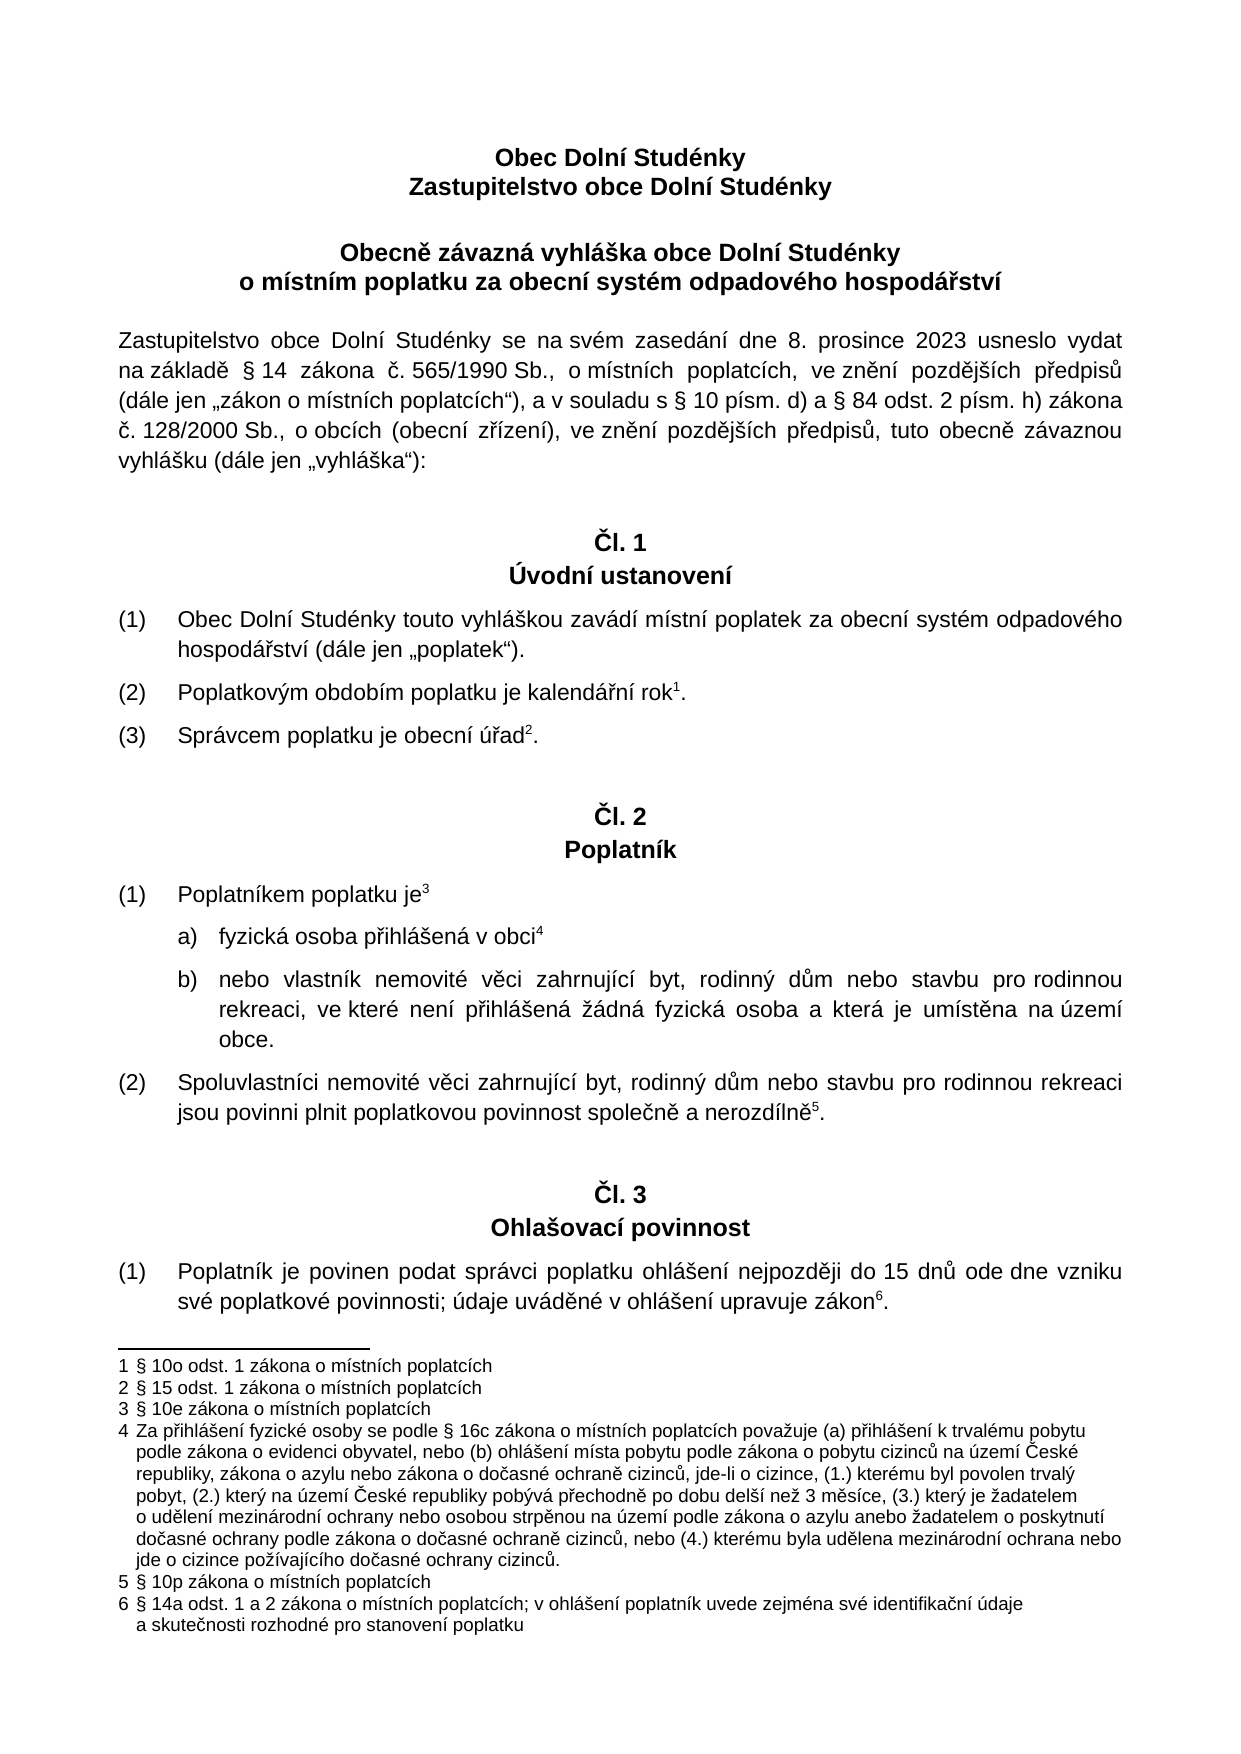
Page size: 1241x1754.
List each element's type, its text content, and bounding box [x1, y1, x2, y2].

list § 14a odst. 1 a 2 zákona o místních poplatcích; v ohlášení poplatník uvede zejména své identifikační údaje a skutečnosti rozhodné pro stanovení poplatku [118, 1592, 1122, 1635]
subtitle Obecně závazná vyhláška obce Dolní Studénky o místním poplatku za obecní systém odpadového hospodářství [118, 238, 1122, 295]
list Poplatníkem poplatku je [118, 881, 1122, 907]
text Zastupitelstvo obce Dolní Studénky se na svém zasedání dne 8. prosince 2023 usneslo vydat na základě § 14 zákona č. 565/1990 Sb., o místních poplatcích, ve znění pozdějších předpisů (dále jen „zákon o místních poplatcích“), a v souladu s § 10 písm. d) a § 84 odst. 2 písm. h) zákona č. 128/2000 Sb., o obcích (obecní zřízení), ve znění pozdějších předpisů, tuto obecně závaznou vyhlášku (dále jen „vyhláška“): [118, 327, 1122, 474]
list nebo vlastník nemovité věci zahrnující byt, rodinný dům nebo stavbu pro rodinnou rekreaci, ve které není přihlášená žádná fyzická osoba a která je umístěna na území obce. [177, 966, 1122, 1053]
list § 10e zákona o místních poplatcích [118, 1398, 1122, 1420]
title Obec Dolní Studénky Zastupitelstvo obce Dolní Studénky [118, 143, 1122, 201]
list Spoluvlastníci nemovité věci zahrnující byt, rodinný dům nebo stavbu pro rodinnou rekreaci jsou povinni plnit poplatkovou povinnost společně a nerozdílně. [118, 1069, 1122, 1126]
list Správcem poplatku je obecní úřad. [118, 722, 1122, 748]
list fyzická osoba přihlášená v obci [177, 923, 1122, 950]
list § 10o odst. 1 zákona o místních poplatcích [118, 1355, 1122, 1377]
subtitle Čl. 2 Poplatník [118, 802, 1122, 864]
list § 10p zákona o místních poplatcích [118, 1571, 1122, 1592]
list Poplatkovým obdobím poplatku je kalendářní rok. [118, 679, 1122, 706]
list Obec Dolní Studénky touto vyhláškou zavádí místní poplatek za obecní systém odpadového hospodářství (dále jen „poplatek“). [118, 606, 1122, 663]
list § 15 odst. 1 zákona o místních poplatcích [118, 1377, 1122, 1398]
list Za přihlášení fyzické osoby se podle § 16c zákona o místních poplatcích považuje (a) přihlášení k trvalému pobytu podle zákona o evidenci obyvatel, nebo (b) ohlášení místa pobytu podle zákona o pobytu cizinců na území České republiky, zákona o azylu nebo zákona o dočasné ochraně cizinců, jde-li o cizince, (1.) kterému byl povolen trvalý pobyt, (2.) který na území České republiky pobývá přechodně po dobu delší než 3 měsíce, (3.) který je žadatelem o udělení mezinárodní ochrany nebo osobou strpěnou na území podle zákona o azylu anebo žadatelem o poskytnutí dočasné ochrany podle zákona o dočasné ochraně cizinců, nebo (4.) kterému byla udělena mezinárodní ochrana nebo jde o cizince požívajícího dočasné ochrany cizinců. [118, 1420, 1122, 1571]
subtitle Čl. 3 Ohlašovací povinnost [118, 1179, 1122, 1241]
subtitle Čl. 1 Úvodní ustanovení [118, 528, 1122, 589]
list Poplatník je povinen podat správci poplatku ohlášení nejpozději do 15 dnů ode dne vzniku své poplatkové povinnosti; údaje uváděné v ohlášení upravuje zákon. [118, 1258, 1122, 1315]
